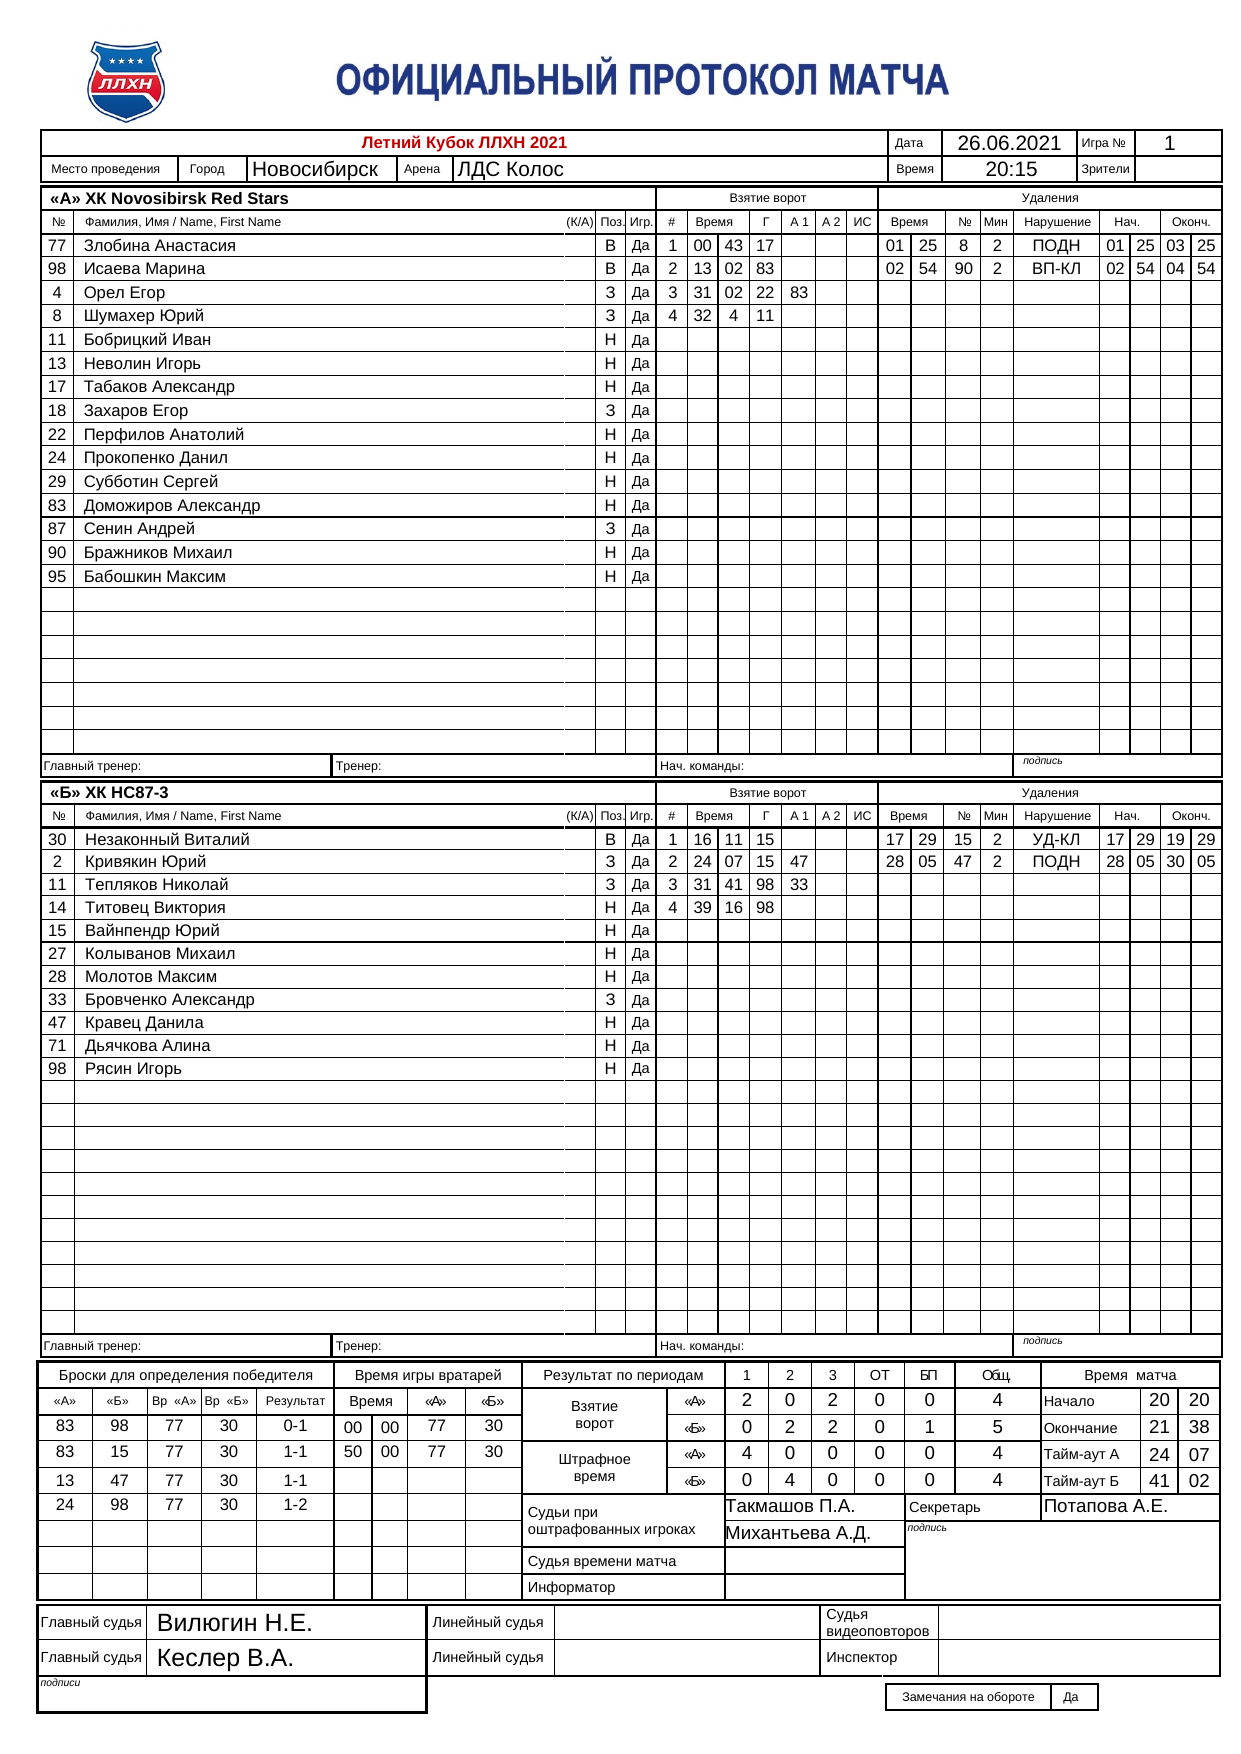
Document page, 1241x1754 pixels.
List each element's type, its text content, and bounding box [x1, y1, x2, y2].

table_cell [565, 518, 595, 540]
table_header Взятие ворот [657, 783, 877, 803]
table_cell [847, 1012, 877, 1033]
table_cell [257, 1521, 333, 1546]
table_cell [657, 352, 687, 374]
table_cell [1014, 1150, 1099, 1172]
table_cell [879, 541, 910, 564]
table_cell [1161, 707, 1190, 729]
table_cell [719, 376, 749, 398]
table_cell [596, 659, 625, 682]
table_cell 0 [726, 1468, 768, 1493]
table_cell Тренер: [333, 1335, 655, 1356]
table_cell Тайм-аут Б [1042, 1468, 1140, 1493]
table_cell 47 [42, 1012, 74, 1033]
table_cell [816, 707, 846, 729]
table_cell Тепляков Николай [75, 874, 564, 895]
table_cell Поз. [596, 211, 625, 233]
table_cell Да [626, 399, 655, 422]
table_cell [816, 446, 846, 469]
table_cell [1100, 1242, 1129, 1264]
table_cell Нач. [1100, 805, 1160, 826]
table_cell [782, 1035, 815, 1057]
table_cell [847, 1265, 877, 1287]
table_cell [816, 966, 846, 987]
table_cell [782, 1173, 815, 1195]
table_cell [657, 1196, 687, 1218]
table_cell [74, 707, 564, 729]
table_cell [1014, 989, 1099, 1011]
table_cell [1100, 328, 1129, 351]
table_cell [816, 1288, 846, 1310]
table_cell [782, 707, 815, 729]
table_cell [1161, 943, 1190, 964]
table_cell [626, 659, 655, 682]
table_cell 14 [42, 896, 74, 918]
table_cell [944, 1035, 980, 1057]
table_cell Н [596, 966, 625, 987]
table_cell [816, 541, 846, 564]
table_cell [1131, 989, 1160, 1011]
table_cell [1131, 518, 1160, 540]
table_cell [1131, 1265, 1160, 1287]
table_cell [565, 636, 595, 658]
table_cell [1100, 1104, 1129, 1126]
table_cell подписи [39, 1677, 425, 1711]
table_cell [657, 423, 687, 445]
table_cell [782, 1058, 815, 1079]
table_cell [565, 896, 595, 918]
table_cell [816, 1104, 846, 1126]
table_cell [688, 1265, 717, 1287]
table_cell [912, 518, 945, 540]
table_cell [847, 588, 877, 611]
table_cell 15 [944, 829, 980, 849]
table_header 2 [769, 1363, 811, 1387]
table_cell [42, 1081, 74, 1103]
table_cell 04 [1161, 257, 1190, 280]
table_cell [1014, 943, 1099, 964]
table_cell [565, 683, 595, 706]
table_cell [1192, 730, 1221, 753]
table_cell [816, 518, 846, 540]
table_cell Молотов Максим [75, 966, 564, 987]
table_cell [1014, 565, 1099, 587]
table_cell [816, 659, 846, 682]
table_cell [626, 1081, 655, 1103]
table_cell 77 [148, 1416, 201, 1440]
table_cell [782, 305, 815, 327]
table_cell [1192, 399, 1221, 422]
table_cell ВП-КЛ [1014, 257, 1099, 280]
table_cell [782, 1288, 815, 1310]
table_cell [750, 518, 781, 540]
table_cell № [946, 211, 980, 233]
table_cell 13 [42, 352, 73, 374]
table_cell [1014, 1242, 1099, 1264]
table_cell [912, 305, 945, 327]
table_cell [565, 1311, 595, 1333]
table_header Удаления [879, 783, 1221, 803]
table_cell Дьячкова Алина [75, 1035, 564, 1057]
table_cell [1014, 376, 1099, 398]
table_cell [912, 730, 945, 753]
table_cell [1131, 1012, 1160, 1033]
table_cell 0 [905, 1442, 954, 1467]
table_cell [847, 896, 877, 918]
table_cell 31 [688, 874, 717, 895]
table_cell [1192, 376, 1221, 398]
table_cell [688, 659, 717, 682]
table_cell 0 [855, 1468, 904, 1493]
table_cell 77 [148, 1468, 201, 1493]
table_cell [912, 541, 945, 564]
table_cell 1-1 [257, 1441, 333, 1467]
table_cell [1014, 1219, 1099, 1241]
table_cell 0 [769, 1442, 811, 1467]
table_cell [93, 1521, 147, 1546]
table_cell 33 [782, 874, 815, 895]
table_cell [847, 423, 877, 445]
table_cell 83 [39, 1441, 92, 1467]
table_cell 25 [912, 235, 945, 256]
table_cell 2 [42, 850, 74, 872]
table_cell [42, 1150, 74, 1172]
table_cell [879, 399, 910, 422]
table_cell [981, 612, 1013, 634]
table_cell [981, 376, 1013, 398]
table_cell [1161, 1058, 1190, 1079]
table_cell [1161, 989, 1190, 1011]
table_cell [1100, 470, 1129, 493]
table_cell [1161, 494, 1190, 516]
table_cell [42, 636, 73, 658]
table_cell [816, 1058, 846, 1079]
table_cell [946, 707, 980, 729]
table_cell [1014, 470, 1099, 493]
table_cell Судья времени матча [523, 1548, 724, 1573]
table_cell Да [626, 470, 655, 493]
table_cell [939, 1640, 1219, 1675]
table_cell Захаров Егор [74, 399, 564, 422]
table_cell [1014, 1081, 1099, 1103]
table_cell [657, 1311, 687, 1333]
table_cell 77 [408, 1416, 465, 1440]
table_cell [596, 612, 625, 634]
table_cell [750, 565, 781, 587]
table_cell [879, 896, 910, 918]
table_cell Перфилов Анатолий [74, 423, 564, 445]
table_cell [981, 470, 1013, 493]
table_cell Инспектор [821, 1640, 938, 1675]
table_cell [847, 1242, 877, 1264]
table_cell [657, 943, 687, 964]
table_cell 3 [657, 874, 687, 895]
table_cell [408, 1494, 465, 1520]
table_cell 2 [812, 1415, 854, 1440]
table_cell [847, 399, 877, 422]
table_cell Город [179, 157, 246, 181]
table_cell 16 [688, 829, 717, 849]
table_cell [466, 1468, 521, 1493]
table_cell [719, 399, 749, 422]
table_cell [879, 730, 910, 753]
table_cell [1192, 352, 1221, 374]
table_cell [879, 305, 910, 327]
table_cell [657, 518, 687, 540]
table_cell [1161, 470, 1190, 493]
table_cell [688, 494, 717, 516]
table_cell [750, 943, 781, 964]
table_cell [1100, 966, 1129, 987]
table_cell [750, 683, 781, 706]
table_cell [688, 1242, 717, 1264]
table_cell Субботин Сергей [74, 470, 564, 493]
table_cell [688, 352, 717, 374]
table_cell 98 [42, 257, 73, 280]
table_cell [847, 730, 877, 753]
table_cell # [657, 805, 687, 826]
table_cell Бровченко Александр [75, 989, 564, 1011]
table_cell [981, 1219, 1013, 1241]
table_cell [1100, 1081, 1129, 1103]
table_cell [912, 399, 945, 422]
table_cell [847, 1035, 877, 1057]
table_cell 41 [1141, 1468, 1177, 1493]
table_cell [1192, 896, 1221, 918]
table_cell [981, 730, 1013, 753]
table_cell [750, 1150, 781, 1172]
table_cell [939, 1606, 1219, 1639]
table_cell [782, 612, 815, 634]
table_cell [719, 1081, 749, 1103]
table_cell [1161, 446, 1190, 469]
table_cell [719, 1035, 749, 1057]
table_cell [944, 1127, 980, 1149]
table_cell Бражников Михаил [74, 541, 564, 564]
table_cell Время [879, 805, 943, 826]
table_cell [1014, 423, 1099, 445]
table_cell [1131, 966, 1160, 987]
table_header ОТ [855, 1363, 904, 1387]
table_cell [596, 1104, 625, 1126]
table_cell [565, 1288, 595, 1310]
table_cell [39, 1547, 92, 1573]
table_cell [782, 1150, 815, 1172]
table_cell [1192, 1219, 1221, 1241]
table_cell Время [688, 211, 749, 233]
table_cell [257, 1574, 333, 1599]
table_cell 29 [42, 470, 73, 493]
table_cell [847, 1196, 877, 1218]
table_cell [847, 446, 877, 469]
table_cell [782, 518, 815, 540]
table_cell [1192, 1081, 1221, 1103]
table_cell Судья видеоповторов [821, 1606, 938, 1639]
table_cell [657, 1058, 687, 1079]
table_cell [1131, 1242, 1160, 1264]
table_cell 98 [93, 1416, 147, 1440]
table_cell [782, 636, 815, 658]
table_cell [1100, 1196, 1129, 1218]
table_cell [1014, 1127, 1099, 1149]
table_cell [912, 683, 945, 706]
table_cell [75, 1196, 564, 1218]
table_cell [946, 612, 980, 634]
table_cell [750, 399, 781, 422]
table_cell 2 [981, 829, 1013, 849]
table_cell Да [626, 541, 655, 564]
table_cell [879, 1012, 910, 1033]
table_cell [565, 235, 595, 256]
table_cell Доможиров Александр [74, 494, 564, 516]
table_cell 4 [719, 305, 749, 327]
table_cell Место проведения [42, 157, 177, 181]
table_cell [1161, 1035, 1190, 1057]
table_cell 4 [657, 305, 687, 327]
table_cell [1192, 636, 1221, 658]
table_cell [719, 1012, 749, 1033]
table_cell Да [626, 446, 655, 469]
table_cell 50 [335, 1441, 371, 1467]
table_cell [626, 1127, 655, 1149]
table_cell 28 [879, 850, 910, 872]
table_cell [981, 683, 1013, 706]
table_cell [688, 707, 717, 729]
table_cell № [42, 805, 74, 826]
table_cell Н [596, 565, 625, 587]
table_cell [1014, 399, 1099, 422]
table_cell Н [596, 896, 625, 918]
table_cell [944, 1265, 980, 1287]
table_cell [42, 730, 73, 753]
table_cell [75, 1288, 564, 1310]
table_cell [847, 1288, 877, 1310]
table_cell [688, 1288, 717, 1310]
table_cell [74, 636, 564, 658]
table_cell [596, 1196, 625, 1218]
table_cell 00 [373, 1416, 407, 1440]
table_cell «А» [668, 1389, 724, 1413]
table_cell [596, 730, 625, 753]
table_cell [719, 683, 749, 706]
table_cell [782, 541, 815, 564]
table_cell [816, 1012, 846, 1033]
table_cell подпись [1014, 755, 1221, 776]
table_cell [782, 446, 815, 469]
table_cell [688, 1150, 717, 1172]
table_cell Г [750, 805, 781, 826]
table_cell [879, 943, 910, 964]
table_cell [1131, 1196, 1160, 1218]
table_cell [912, 989, 943, 1011]
table_cell [75, 1242, 564, 1264]
table_cell [1192, 588, 1221, 611]
table_cell 83 [782, 281, 815, 303]
table_cell [1161, 1265, 1190, 1287]
table_cell [42, 707, 73, 729]
table_cell [1100, 1288, 1129, 1310]
table_cell [847, 352, 877, 374]
table_header Броски для определения победителя [39, 1363, 333, 1387]
table_cell 4 [769, 1468, 811, 1493]
table_cell Вр «А» [148, 1389, 201, 1413]
table_cell [750, 659, 781, 682]
table_cell [75, 1081, 564, 1103]
table_cell [626, 636, 655, 658]
table_cell 0 [905, 1389, 954, 1413]
table_cell [879, 376, 910, 398]
table_cell Н [596, 328, 625, 351]
table_cell [335, 1494, 371, 1520]
table_cell [1192, 1104, 1221, 1126]
table_cell [373, 1521, 407, 1546]
table_cell 98 [42, 1058, 74, 1079]
table_cell 38 [1179, 1415, 1219, 1440]
table_cell ПОДН [1014, 850, 1099, 872]
table_cell подпись [1014, 1335, 1221, 1356]
table_cell [847, 470, 877, 493]
table_cell [1131, 565, 1160, 587]
table_cell 30 [202, 1441, 256, 1467]
table_cell [847, 874, 877, 895]
table_cell 05 [912, 850, 943, 872]
table_cell [408, 1547, 465, 1573]
table_cell 02 [719, 281, 749, 303]
table_cell [816, 1196, 846, 1218]
table_cell Время [879, 211, 945, 233]
table_cell [75, 1104, 564, 1126]
table_cell [782, 659, 815, 682]
table_cell [1161, 612, 1190, 634]
table_cell [750, 707, 781, 729]
table_cell [847, 541, 877, 564]
table_cell [816, 588, 846, 611]
table_cell [565, 328, 595, 351]
table_cell [565, 1035, 595, 1057]
table_cell [1014, 920, 1099, 941]
table_cell [719, 1150, 749, 1172]
table_cell [688, 470, 717, 493]
table_cell 03 [1161, 235, 1190, 256]
table_cell Бобрицкий Иван [74, 328, 564, 351]
table_cell [148, 1547, 201, 1573]
table_cell [1100, 1035, 1129, 1057]
table_cell ИС [847, 805, 877, 826]
table_cell [1131, 636, 1160, 658]
table_cell [688, 730, 717, 753]
table_cell Да [626, 896, 655, 918]
table_cell [596, 1311, 625, 1333]
table_cell [74, 730, 564, 753]
table_cell [688, 588, 717, 611]
table_cell [847, 376, 877, 398]
table_cell [944, 920, 980, 941]
table_cell Фамилия, Имя / Name, First Name [75, 805, 565, 826]
table_cell Нарушение [1014, 805, 1099, 826]
table_cell [981, 423, 1013, 445]
table_cell [946, 518, 980, 540]
table_cell [1161, 588, 1190, 611]
table_cell [750, 423, 781, 445]
table_cell [879, 518, 910, 540]
table_cell [879, 966, 910, 987]
table_cell Оконч. [1161, 805, 1221, 826]
table_cell [879, 1081, 910, 1103]
table_cell Н [596, 352, 625, 374]
table_cell [1131, 1311, 1160, 1333]
table_cell [981, 541, 1013, 564]
table_cell Главный тренер: [42, 755, 330, 776]
table_cell [847, 636, 877, 658]
table_cell [719, 1219, 749, 1241]
table_cell [565, 446, 595, 469]
table_cell [1131, 1219, 1160, 1241]
table_cell [565, 707, 595, 729]
table_cell [373, 1547, 407, 1573]
table_cell [688, 683, 717, 706]
table_cell [1131, 423, 1160, 445]
table_cell Информатор [523, 1575, 724, 1599]
table_cell Н [596, 541, 625, 564]
table_cell [816, 399, 846, 422]
table_cell [847, 1081, 877, 1103]
table_cell Прокопенко Данил [74, 446, 564, 469]
table_cell [981, 1173, 1013, 1195]
table_cell [1014, 446, 1099, 469]
table_cell З [596, 305, 625, 327]
table_cell [816, 1173, 846, 1195]
table_cell [657, 920, 687, 941]
table_cell З [596, 399, 625, 422]
table_cell [719, 518, 749, 540]
table_cell З [596, 281, 625, 303]
table_cell [981, 1035, 1013, 1057]
table_cell [879, 588, 910, 611]
table_cell [202, 1521, 256, 1546]
table_cell 30 [466, 1441, 521, 1467]
table_cell Кравец Данила [75, 1012, 564, 1033]
table_cell [1131, 1173, 1160, 1195]
table_cell Начало [1042, 1389, 1140, 1413]
table_cell [596, 588, 625, 611]
table_cell В [596, 235, 625, 256]
table_cell [944, 1058, 980, 1079]
table_cell [981, 874, 1013, 895]
table_cell [719, 920, 749, 941]
table_cell [596, 1288, 625, 1310]
table_cell [93, 1547, 147, 1573]
table_cell [750, 1219, 781, 1241]
table_cell Да [626, 281, 655, 303]
table_cell [912, 352, 945, 374]
table_cell [565, 494, 595, 516]
table_cell 24 [42, 446, 73, 469]
table_cell [912, 1173, 943, 1195]
table_cell 77 [42, 235, 73, 256]
table_cell [816, 281, 846, 303]
table_cell [1192, 1035, 1221, 1057]
table_cell [1100, 446, 1129, 469]
table_cell [1161, 423, 1190, 445]
table_cell [981, 1196, 1013, 1218]
table_cell [847, 281, 877, 303]
table_cell 05 [1131, 850, 1160, 872]
table_cell [555, 1640, 819, 1675]
table_cell [565, 1242, 595, 1264]
table_cell [816, 829, 846, 849]
table_cell [816, 470, 846, 493]
table_cell [1100, 1311, 1129, 1333]
table_cell 2 [726, 1389, 768, 1413]
table_cell [847, 305, 877, 327]
table_cell 87 [42, 518, 73, 540]
table_cell [719, 565, 749, 587]
table_cell [944, 966, 980, 987]
table_cell [1014, 328, 1099, 351]
table_cell [750, 1288, 781, 1310]
table_cell [1161, 1012, 1190, 1033]
table_cell [816, 257, 846, 280]
table_cell [1161, 1219, 1190, 1241]
table_cell [816, 235, 846, 256]
table_cell [1014, 1311, 1099, 1333]
table_cell 20 [1141, 1389, 1177, 1413]
table_cell [912, 1311, 943, 1333]
table_cell [657, 1173, 687, 1195]
table_cell [657, 376, 687, 398]
table_cell [782, 565, 815, 587]
table_cell [944, 1150, 980, 1172]
table_cell Игр. [626, 211, 655, 233]
table_cell [816, 1150, 846, 1172]
table_cell [782, 1104, 815, 1126]
table_cell [946, 446, 980, 469]
table_cell ЛДС Колос [454, 157, 887, 181]
table_cell 00 [688, 235, 717, 256]
table_cell [750, 612, 781, 634]
table_cell [912, 636, 945, 658]
table_cell Колыванов Михаил [75, 943, 564, 964]
table_header Время матча [1042, 1363, 1219, 1387]
table_cell [1131, 446, 1160, 469]
table_cell 0-1 [257, 1416, 333, 1440]
table_cell 0 [726, 1415, 768, 1440]
table_cell [1192, 1196, 1221, 1218]
table_cell [816, 1242, 846, 1264]
table_cell [1161, 1150, 1190, 1172]
table_cell [657, 730, 687, 753]
table_cell [148, 1574, 201, 1599]
table_cell [879, 281, 910, 303]
table_cell 98 [93, 1494, 147, 1520]
table_cell [981, 588, 1013, 611]
table_cell [981, 281, 1013, 303]
table_cell [946, 541, 980, 564]
table_cell [719, 541, 749, 564]
table_cell [879, 1104, 910, 1126]
table_cell [879, 1265, 910, 1287]
table_cell З [596, 850, 625, 872]
table_cell [816, 730, 846, 753]
table_cell [1014, 874, 1099, 895]
table_cell [596, 1242, 625, 1264]
table_cell 30 [42, 829, 74, 849]
table_cell [1131, 730, 1160, 753]
table_cell 0 [905, 1468, 954, 1493]
table_cell 25 [1131, 235, 1160, 256]
table_cell [847, 966, 877, 987]
table_cell [39, 1574, 92, 1599]
table_cell [39, 1521, 92, 1546]
table_cell [657, 565, 687, 587]
table_cell # [657, 211, 687, 233]
table_cell [1192, 446, 1221, 469]
table_cell 30 [202, 1416, 256, 1440]
table_cell [816, 1035, 846, 1057]
table_cell [42, 1196, 74, 1218]
table_cell [782, 1081, 815, 1103]
table_cell 15 [42, 920, 74, 941]
table_cell [912, 659, 945, 682]
table_cell [912, 1219, 943, 1241]
table_cell [1014, 966, 1099, 987]
table_cell Тайм-аут А [1042, 1441, 1140, 1467]
table_cell [1131, 399, 1160, 422]
table_cell [565, 565, 595, 587]
table_cell 4 [956, 1389, 1040, 1413]
table_cell [816, 920, 846, 941]
table_cell [565, 352, 595, 374]
table_cell [981, 896, 1013, 918]
table_cell [1100, 943, 1129, 964]
table_header Удаления [879, 188, 1221, 209]
table_cell [1014, 1265, 1099, 1287]
table_cell [1192, 920, 1221, 941]
table_cell [782, 730, 815, 753]
table_cell [688, 1127, 717, 1149]
table_cell [1161, 730, 1190, 753]
table_cell [719, 423, 749, 445]
table_cell [719, 470, 749, 493]
table_cell [75, 1265, 564, 1287]
table_cell [847, 1311, 877, 1333]
table_cell [626, 683, 655, 706]
table_cell [626, 612, 655, 634]
table_cell Новосибирск [248, 157, 396, 181]
table_cell [912, 446, 945, 469]
table_cell В [596, 257, 625, 280]
table_cell 30 [466, 1416, 521, 1440]
table_cell 71 [42, 1035, 74, 1057]
table_cell (К/А) [565, 805, 595, 826]
table_cell [466, 1547, 521, 1573]
table_cell [565, 1127, 595, 1149]
table_cell [657, 966, 687, 987]
table_cell 13 [688, 257, 717, 280]
table_cell Да [626, 352, 655, 374]
table_cell Да [626, 920, 655, 941]
table_cell [75, 1173, 564, 1195]
table_cell [946, 470, 980, 493]
table_cell [565, 1104, 595, 1126]
table_cell [1100, 1150, 1129, 1172]
table_cell [1192, 1012, 1221, 1033]
table_cell 90 [42, 541, 73, 564]
table_cell [912, 376, 945, 398]
table_cell [912, 1012, 943, 1033]
table_cell Да [626, 850, 655, 872]
table_cell [981, 1150, 1013, 1172]
table_cell [1100, 518, 1129, 540]
table_cell 22 [42, 423, 73, 445]
table_cell [879, 352, 910, 374]
table_cell [565, 281, 595, 303]
table_cell [816, 683, 846, 706]
table_cell 02 [1100, 257, 1129, 280]
table_cell [1014, 659, 1099, 682]
table_cell [719, 659, 749, 682]
table_cell 28 [42, 966, 74, 987]
table_cell 17 [42, 376, 73, 398]
table_cell Да [626, 376, 655, 398]
table_header 3 [812, 1363, 854, 1387]
table_cell [42, 1242, 74, 1264]
table_cell [42, 612, 73, 634]
table_cell [657, 541, 687, 564]
table_cell [879, 920, 910, 941]
table_cell [912, 470, 945, 493]
table_cell [944, 1288, 980, 1310]
table_cell [879, 874, 910, 895]
table_cell [1100, 565, 1129, 587]
table_cell [946, 659, 980, 682]
table_cell [688, 399, 717, 422]
table_cell [750, 636, 781, 658]
table_cell 2 [981, 257, 1013, 280]
table_cell [565, 989, 595, 1011]
table_cell Н [596, 446, 625, 469]
table_cell 54 [1131, 257, 1160, 280]
table_cell [782, 989, 815, 1011]
table_cell [688, 1311, 717, 1333]
table_cell 17 [879, 829, 910, 849]
table_cell [1014, 588, 1099, 611]
table_cell Время [889, 157, 941, 181]
table_cell 24 [688, 850, 717, 872]
table_cell Да [626, 966, 655, 987]
table_cell [981, 659, 1013, 682]
table_cell [782, 1196, 815, 1218]
table_header Общ. [956, 1363, 1040, 1387]
table_cell [782, 966, 815, 987]
table_cell Арена [398, 157, 452, 181]
table_cell Мин [981, 805, 1013, 826]
table_cell [626, 1150, 655, 1172]
table_cell [879, 612, 910, 634]
table_cell [1100, 730, 1129, 753]
table_cell [1100, 541, 1129, 564]
table_cell Да [626, 829, 655, 849]
table_cell [847, 989, 877, 1011]
table_cell [816, 423, 846, 445]
table_cell [657, 588, 687, 611]
table_cell [1014, 305, 1099, 327]
table_cell З [596, 989, 625, 1011]
table_cell [555, 1606, 819, 1639]
table_cell [912, 1150, 943, 1172]
table_cell [750, 966, 781, 987]
table_cell [782, 920, 815, 941]
table_cell [1161, 376, 1190, 398]
table_cell 54 [912, 257, 945, 280]
table_cell [1014, 1035, 1099, 1057]
table_cell [1100, 1219, 1129, 1241]
table_cell 39 [688, 896, 717, 918]
table_cell [1192, 683, 1221, 706]
table_cell Главный судья [39, 1606, 146, 1639]
table_cell [946, 305, 980, 327]
table_cell [912, 1265, 943, 1287]
table_cell [879, 1242, 910, 1264]
table_cell [1014, 518, 1099, 540]
table_cell 1-2 [257, 1494, 333, 1520]
table_cell 4 [726, 1442, 768, 1467]
table_cell [1131, 281, 1160, 303]
table_cell [1192, 966, 1221, 987]
table_cell [1161, 352, 1190, 374]
table_cell [946, 328, 980, 351]
table_cell [1014, 281, 1099, 303]
table_cell [944, 1104, 980, 1126]
table_cell [879, 328, 910, 351]
table_cell 83 [39, 1416, 92, 1440]
table_cell Поз. [596, 805, 625, 826]
table_cell Да [626, 989, 655, 1011]
table_cell [782, 376, 815, 398]
table_cell [688, 1058, 717, 1079]
table_cell [912, 1196, 943, 1218]
table_cell [1161, 565, 1190, 587]
table_cell [1161, 636, 1190, 658]
table_cell [565, 1219, 595, 1241]
table_cell № [42, 211, 73, 233]
table_cell [657, 399, 687, 422]
table_cell 8 [946, 235, 980, 256]
table_cell [688, 1081, 717, 1103]
table_cell [946, 352, 980, 374]
table_cell [1161, 1311, 1190, 1333]
table_cell [565, 588, 595, 611]
table_cell А 2 [816, 211, 846, 233]
table_cell [1192, 423, 1221, 445]
table_cell 0 [769, 1389, 811, 1413]
table_cell [1192, 494, 1221, 516]
table_cell [1131, 376, 1160, 398]
table_cell [944, 1173, 980, 1195]
table_cell [847, 518, 877, 540]
table_cell [883, 1677, 1220, 1681]
table_cell [1192, 659, 1221, 682]
table_cell [912, 612, 945, 634]
table_cell [596, 1265, 625, 1287]
table_cell [981, 328, 1013, 351]
table_cell [565, 399, 595, 422]
table_cell [42, 1265, 74, 1287]
table_cell [879, 1127, 910, 1149]
table_cell [1192, 943, 1221, 964]
table_cell [719, 1173, 749, 1195]
table_cell 95 [42, 565, 73, 587]
table_cell [1192, 305, 1221, 327]
table_cell [1014, 494, 1099, 516]
table_cell [750, 1196, 781, 1218]
table_cell [1192, 281, 1221, 303]
table_cell 47 [782, 850, 815, 872]
table_cell [816, 565, 846, 587]
table_cell 0 [855, 1442, 904, 1467]
table_cell [946, 565, 980, 587]
table_cell 24 [39, 1494, 92, 1520]
table_cell [1131, 328, 1160, 351]
table_cell [912, 281, 945, 303]
table_cell [912, 1127, 943, 1149]
table_cell Н [596, 1012, 625, 1033]
table_cell [1131, 1288, 1160, 1310]
table_cell 30 [202, 1468, 256, 1493]
table_header БП [905, 1363, 954, 1387]
table_cell [912, 920, 943, 941]
table_cell [688, 541, 717, 564]
table_cell 4 [657, 896, 687, 918]
table_cell Время [688, 805, 749, 826]
table_cell [657, 1081, 687, 1103]
table_cell 02 [1179, 1468, 1219, 1493]
table_cell 1-1 [257, 1468, 333, 1493]
table_cell [688, 1104, 717, 1126]
table_cell [816, 1081, 846, 1103]
table_cell [626, 1311, 655, 1333]
table_cell [879, 683, 910, 706]
table_cell [657, 328, 687, 351]
table_cell 15 [93, 1441, 147, 1467]
table_cell [719, 1242, 749, 1264]
table_cell [719, 636, 749, 658]
table_cell [688, 612, 717, 634]
table_cell [981, 1104, 1013, 1126]
table_cell [1161, 1173, 1190, 1195]
table_cell 41 [719, 874, 749, 895]
table_cell [981, 352, 1013, 374]
table_cell [1131, 470, 1160, 493]
table_cell Кривякин Юрий [75, 850, 564, 872]
table_header 1 [726, 1363, 768, 1387]
table_cell [1192, 1288, 1221, 1310]
table_cell [1161, 281, 1190, 303]
table_cell [1161, 966, 1190, 987]
table_cell [879, 636, 910, 658]
table_cell Линейный судья [428, 1606, 554, 1639]
table_cell [726, 1548, 904, 1573]
table_cell [565, 1150, 595, 1172]
table_cell Титовец Виктория [75, 896, 564, 918]
table_cell Зрители [1078, 157, 1134, 181]
table_cell [1131, 1035, 1160, 1057]
table_cell [816, 328, 846, 351]
table_cell [1192, 565, 1221, 587]
table_cell [565, 376, 595, 398]
table_cell [981, 920, 1013, 941]
table_cell [75, 1219, 564, 1241]
table_cell 11 [42, 874, 74, 895]
table_cell Да [626, 328, 655, 351]
table_cell [816, 494, 846, 516]
table_cell 20:15 [943, 157, 1076, 181]
table_cell [1131, 659, 1160, 682]
table_cell 01 [1100, 235, 1129, 256]
table_cell [565, 874, 595, 895]
table_cell [657, 1150, 687, 1172]
table_cell [981, 1242, 1013, 1264]
table_cell [373, 1468, 407, 1493]
table_cell [596, 636, 625, 658]
table_cell [657, 1104, 687, 1126]
table_cell [750, 1012, 781, 1033]
table_cell [719, 328, 749, 351]
table_cell [74, 612, 564, 634]
table_cell [1161, 1127, 1190, 1149]
table_cell 02 [879, 257, 910, 280]
table_cell [1192, 328, 1221, 351]
table_cell [657, 612, 687, 634]
table_cell [912, 1104, 943, 1126]
table_cell [719, 943, 749, 964]
table_cell [1014, 707, 1099, 729]
table_cell [335, 1468, 371, 1493]
table_cell [782, 352, 815, 374]
table_cell [946, 423, 980, 445]
table_cell [75, 1150, 564, 1172]
table_cell [1161, 399, 1190, 422]
table_cell [750, 1035, 781, 1057]
table_cell УД-КЛ [1014, 829, 1099, 849]
table_cell Да [626, 1012, 655, 1033]
table_cell [750, 541, 781, 564]
table_cell [719, 1265, 749, 1287]
table_cell Главный тренер: [42, 1335, 330, 1356]
table_cell Злобина Анастасия [74, 235, 564, 256]
table_header 1 [1136, 131, 1221, 155]
table_cell 4 [42, 281, 73, 303]
table_cell 2 [812, 1389, 854, 1413]
table_cell [981, 1081, 1013, 1103]
table_cell [750, 1265, 781, 1287]
table_cell [782, 257, 815, 280]
table_cell 3 [657, 281, 687, 303]
table_cell 05 [1192, 850, 1221, 872]
table_cell [1014, 636, 1099, 658]
table_cell [1100, 1265, 1129, 1287]
table_cell [816, 896, 846, 918]
picture [5, 28, 1179, 129]
table_cell [565, 305, 595, 327]
table_cell [1100, 423, 1129, 445]
table_cell [565, 541, 595, 564]
table_cell 21 [1141, 1415, 1177, 1440]
table_cell [719, 966, 749, 987]
table_cell Н [596, 423, 625, 445]
table_cell [626, 1288, 655, 1310]
table_cell [335, 1574, 371, 1599]
table_cell [750, 376, 781, 398]
table_cell [1131, 541, 1160, 564]
table_cell [93, 1574, 147, 1599]
table_cell [42, 1127, 74, 1149]
table_cell [847, 829, 877, 849]
table_cell Да [626, 943, 655, 964]
table_cell 15 [750, 850, 781, 872]
table_cell [1192, 1173, 1221, 1195]
table_cell [1014, 1058, 1099, 1079]
table_cell [1100, 989, 1129, 1011]
table_cell 02 [719, 257, 749, 280]
table_cell [565, 920, 595, 941]
table_cell Вр «Б» [202, 1389, 256, 1413]
table_cell [1100, 305, 1129, 327]
table_cell [750, 1311, 781, 1333]
table_cell 2 [981, 235, 1013, 256]
table_cell 83 [750, 257, 781, 280]
table_cell [565, 730, 595, 753]
table_header 26.06.2021 [943, 131, 1076, 155]
table_cell 11 [42, 328, 73, 351]
table_cell [944, 1242, 980, 1264]
table_cell [42, 1288, 74, 1310]
table_cell 00 [373, 1441, 407, 1467]
table_cell 1 [657, 829, 687, 849]
table_cell 2 [769, 1415, 811, 1440]
table_cell [1161, 1081, 1190, 1103]
table_cell [981, 494, 1013, 516]
table_cell [912, 494, 945, 516]
table_cell [879, 470, 910, 493]
table_cell [946, 494, 980, 516]
table_cell Результат [257, 1389, 333, 1413]
table_cell [688, 1012, 717, 1033]
table_cell Кеслер В.А. [147, 1640, 425, 1675]
table_cell 54 [1192, 257, 1221, 280]
table_cell [719, 588, 749, 611]
table_cell [74, 659, 564, 682]
table_header Дата [889, 131, 941, 155]
table_cell [1014, 612, 1099, 634]
table_cell Михантьева А.Д. [726, 1521, 904, 1546]
table_cell [782, 943, 815, 964]
table_cell [42, 1104, 74, 1126]
table_cell [944, 989, 980, 1011]
table_cell [750, 1173, 781, 1195]
table_cell [1131, 1104, 1160, 1126]
table_cell [847, 943, 877, 964]
table_cell [981, 1127, 1013, 1149]
table_cell [847, 328, 877, 351]
table_cell [847, 683, 877, 706]
table_cell [565, 1265, 595, 1287]
table_cell 24 [1141, 1441, 1177, 1467]
table_cell [1014, 1012, 1099, 1033]
table_cell [657, 1035, 687, 1057]
table_cell [816, 376, 846, 398]
table_cell Н [596, 494, 625, 516]
table_cell Штрафное время [523, 1442, 666, 1493]
table_cell Да [626, 305, 655, 327]
table_cell 33 [42, 989, 74, 1011]
table_cell 0 [812, 1442, 854, 1467]
table_cell [1100, 1058, 1129, 1079]
table_cell [750, 730, 781, 753]
table_cell [782, 1265, 815, 1287]
table_cell 98 [750, 896, 781, 918]
table_header «Б» ХК HC87-3 [42, 783, 655, 803]
table_cell [782, 494, 815, 516]
table_cell [944, 874, 980, 895]
table_cell [782, 1012, 815, 1033]
table_cell [750, 1104, 781, 1126]
table_cell [847, 565, 877, 587]
table_cell 01 [879, 235, 910, 256]
table_cell [944, 1012, 980, 1033]
table_cell [782, 1242, 815, 1264]
table_cell [750, 1242, 781, 1264]
table_cell [1099, 1682, 1220, 1711]
table_cell [946, 636, 980, 658]
table_cell [946, 588, 980, 611]
table_cell [335, 1521, 371, 1546]
table_cell [688, 636, 717, 658]
table_cell [1192, 541, 1221, 564]
table_cell [981, 1012, 1013, 1033]
table_cell [879, 707, 910, 729]
table_cell [1014, 683, 1099, 706]
table_cell [912, 707, 945, 729]
table_cell [981, 636, 1013, 658]
table_cell Незаконный Виталий [75, 829, 564, 849]
table_cell Тренер: [333, 755, 655, 776]
table_cell [565, 659, 595, 682]
table_cell [816, 1265, 846, 1287]
table_cell [657, 683, 687, 706]
table_cell [782, 328, 815, 351]
table_cell «А» [39, 1389, 92, 1413]
table_cell [719, 1104, 749, 1126]
table_cell Да [626, 1058, 655, 1079]
table_cell [1100, 281, 1129, 303]
table_cell [879, 1150, 910, 1172]
table_cell [1192, 1311, 1221, 1333]
table_cell 77 [148, 1441, 201, 1467]
table_cell [981, 966, 1013, 987]
table_cell [657, 494, 687, 516]
table_cell [782, 896, 815, 918]
table_cell В [596, 829, 625, 849]
table_cell З [596, 518, 625, 540]
table_cell [1161, 328, 1190, 351]
table_cell Н [596, 1058, 625, 1079]
table_cell 43 [719, 235, 749, 256]
table_cell [912, 874, 943, 895]
table_cell [782, 1127, 815, 1149]
table_cell [879, 1058, 910, 1079]
table_cell 07 [1179, 1441, 1219, 1467]
table_cell [912, 896, 943, 918]
table_cell [719, 1058, 749, 1079]
table_cell [750, 1058, 781, 1079]
table_cell Игр. [626, 805, 655, 826]
table_cell «Б» [668, 1468, 724, 1493]
table_cell [75, 1311, 564, 1333]
table_cell [750, 446, 781, 469]
table_cell 47 [944, 850, 980, 872]
table_cell [688, 423, 717, 445]
table_cell [750, 989, 781, 1011]
table_cell [782, 588, 815, 611]
table_cell [466, 1574, 521, 1599]
table_cell [1100, 588, 1129, 611]
table_cell [688, 1219, 717, 1241]
table_header «А» ХК Novosibirsk Red Stars [42, 188, 655, 209]
table_cell [657, 1288, 687, 1310]
table_cell [981, 1288, 1013, 1310]
table_cell [816, 1311, 846, 1333]
table_cell [1161, 1242, 1190, 1264]
table_cell подпись [906, 1522, 1219, 1599]
table_cell Да [626, 423, 655, 445]
table_cell А 1 [782, 805, 815, 826]
table_cell [912, 1288, 943, 1310]
table_cell [1131, 943, 1160, 964]
table_cell [879, 659, 910, 682]
table_cell [912, 565, 945, 587]
table_cell [981, 565, 1013, 587]
table_cell [1100, 636, 1129, 658]
table_cell [688, 1196, 717, 1218]
table_cell [1161, 920, 1190, 941]
table_cell 2 [981, 850, 1013, 872]
table_cell [688, 565, 717, 587]
table_cell [626, 730, 655, 753]
table_cell 20 [1179, 1389, 1219, 1413]
table_cell [626, 588, 655, 611]
table_cell [719, 730, 749, 753]
table_cell Нач. [1100, 211, 1160, 233]
table_cell [847, 659, 877, 682]
table_cell [626, 1219, 655, 1241]
table_cell [944, 1196, 980, 1218]
table_cell [1192, 989, 1221, 1011]
table_cell [944, 1219, 980, 1241]
table_cell [1131, 1127, 1160, 1149]
table_cell [688, 966, 717, 987]
table_cell [626, 1242, 655, 1264]
table_cell [565, 1173, 595, 1195]
table_cell А 1 [782, 211, 815, 233]
table_cell 30 [1161, 850, 1190, 872]
table_cell 17 [1100, 829, 1129, 849]
table_cell [1100, 683, 1129, 706]
table_cell [816, 874, 846, 895]
table_cell [1161, 1104, 1190, 1126]
table_cell [565, 470, 595, 493]
table_cell [719, 989, 749, 1011]
table_cell [847, 1150, 877, 1172]
table_cell 77 [408, 1441, 465, 1467]
table_cell [816, 943, 846, 964]
table_cell 27 [42, 943, 74, 964]
table_cell [946, 376, 980, 398]
table_cell [428, 1677, 882, 1711]
table_cell «А» [668, 1442, 724, 1467]
table_cell [912, 1035, 943, 1057]
table_cell [1131, 352, 1160, 374]
table_header Да [1052, 1685, 1097, 1709]
table_cell [657, 1265, 687, 1287]
table_cell [565, 1196, 595, 1218]
table_cell [202, 1574, 256, 1599]
table_cell 31 [688, 281, 717, 303]
table_cell [847, 1104, 877, 1126]
table_cell 07 [719, 850, 749, 872]
table_cell [1131, 896, 1160, 918]
table_cell [726, 1575, 904, 1599]
table_cell Да [626, 1035, 655, 1057]
table_cell [688, 376, 717, 398]
table_cell [719, 612, 749, 634]
table_cell [1161, 874, 1190, 895]
table_cell [782, 235, 815, 256]
table_cell [719, 1288, 749, 1310]
table_cell [1161, 541, 1190, 564]
table_cell [626, 1196, 655, 1218]
table_cell [688, 328, 717, 351]
table_cell 32 [688, 305, 717, 327]
table_cell [847, 920, 877, 941]
table_cell Н [596, 920, 625, 941]
table_cell [74, 683, 564, 706]
table_header Замечания на обороте [887, 1685, 1050, 1709]
table_cell Н [596, 1035, 625, 1057]
table_cell [688, 518, 717, 540]
table_cell 8 [42, 305, 73, 327]
table_cell [912, 328, 945, 351]
table_cell [688, 446, 717, 469]
table_cell А 2 [816, 805, 846, 826]
table_cell Н [596, 376, 625, 398]
table_cell [847, 612, 877, 634]
table_cell Судьи при оштрафованных игроках [523, 1495, 724, 1546]
table_cell [1100, 612, 1129, 634]
table_cell Окончание [1042, 1415, 1140, 1440]
table_cell [946, 399, 980, 422]
table_cell 0 [855, 1415, 904, 1440]
table_cell [565, 829, 595, 849]
table_cell [816, 1127, 846, 1149]
table_cell [981, 305, 1013, 327]
table_cell [1161, 305, 1190, 327]
table_cell [816, 1219, 846, 1241]
table_cell [408, 1468, 465, 1493]
table_cell [847, 707, 877, 729]
table_cell [879, 446, 910, 469]
table_cell Секретарь [906, 1495, 1040, 1520]
table_cell 2 [657, 257, 687, 280]
table_cell [335, 1547, 371, 1573]
table_cell [750, 470, 781, 493]
table_cell [408, 1521, 465, 1546]
table_header Результат по периодам [523, 1363, 724, 1387]
table_cell [596, 1219, 625, 1241]
table_cell [946, 683, 980, 706]
table_cell Нарушение [1014, 211, 1099, 233]
table_cell [782, 399, 815, 422]
table_cell [1100, 1173, 1129, 1195]
table_cell 5 [956, 1415, 1040, 1440]
table_cell [750, 1127, 781, 1149]
table_header Время игры вратарей [335, 1363, 521, 1387]
table_cell [1131, 494, 1160, 516]
table_cell [657, 1242, 687, 1264]
table_cell ИС [847, 211, 877, 233]
table_cell Н [596, 943, 625, 964]
table_cell [981, 943, 1013, 964]
table_cell [1014, 1173, 1099, 1195]
table_cell [626, 1173, 655, 1195]
table_cell [879, 1219, 910, 1241]
table_cell [657, 470, 687, 493]
table_cell [1192, 518, 1221, 540]
table_cell «Б » [466, 1389, 521, 1413]
table_cell [782, 1311, 815, 1333]
table_cell [657, 989, 687, 1011]
table_cell [847, 1127, 877, 1149]
table_cell [816, 352, 846, 374]
table_cell Да [626, 565, 655, 587]
table_header Взятие ворот [657, 188, 877, 209]
table_cell [596, 1127, 625, 1149]
table_cell Время [335, 1389, 407, 1413]
table_cell 83 [42, 494, 73, 516]
table_cell [1014, 1288, 1099, 1310]
table_cell [1014, 352, 1099, 374]
table_cell [42, 1311, 74, 1333]
table_cell [565, 612, 595, 634]
table_cell [1100, 659, 1129, 682]
table_cell [847, 1219, 877, 1241]
table_cell Потапова А.Е. [1042, 1495, 1219, 1520]
table_cell [148, 1521, 201, 1546]
table_cell 1 [905, 1415, 954, 1440]
table_cell 29 [1192, 829, 1221, 849]
table_cell 16 [719, 896, 749, 918]
table_cell [565, 1012, 595, 1033]
table_cell Нач. команды: [657, 1335, 1012, 1356]
table_cell [944, 943, 980, 964]
table_cell [373, 1574, 407, 1599]
table_cell [750, 1081, 781, 1103]
table_cell [596, 1081, 625, 1103]
table_cell [750, 494, 781, 516]
table_cell [1100, 874, 1129, 895]
table_cell [782, 683, 815, 706]
table_cell [1100, 1012, 1129, 1033]
table_cell [688, 989, 717, 1011]
table_cell Н [596, 470, 625, 493]
table_cell 17 [750, 235, 781, 256]
table_header Игра № [1078, 131, 1134, 155]
table_cell [879, 1035, 910, 1057]
table_cell [816, 305, 846, 327]
table_cell [657, 659, 687, 682]
table_cell [1192, 874, 1221, 895]
table_cell [912, 1081, 943, 1103]
table_cell [657, 1127, 687, 1149]
table_cell [657, 707, 687, 729]
table_cell [912, 1242, 943, 1264]
table_cell [1100, 1127, 1129, 1149]
table_cell [879, 494, 910, 516]
table_cell [750, 328, 781, 351]
table_cell [1192, 1265, 1221, 1287]
table_cell [1014, 1196, 1099, 1218]
table_cell [1161, 683, 1190, 706]
table_cell 18 [42, 399, 73, 422]
table_cell Бабошкин Максим [74, 565, 564, 587]
table_cell [1131, 612, 1160, 634]
table_cell (К/А) [565, 211, 595, 233]
table_cell [1100, 707, 1129, 729]
table_cell 1 [657, 235, 687, 256]
table_cell [750, 920, 781, 941]
table_cell Линейный судья [428, 1640, 554, 1675]
table_cell [565, 943, 595, 964]
table_cell [1100, 896, 1129, 918]
table_cell [1100, 376, 1129, 398]
table_cell [626, 1104, 655, 1126]
table_cell [565, 1058, 595, 1079]
table_cell [1100, 352, 1129, 374]
table_cell [688, 920, 717, 941]
table_cell [688, 943, 717, 964]
table_cell 0 [855, 1389, 904, 1413]
table_cell [719, 446, 749, 469]
table_cell [750, 352, 781, 374]
table_cell [1192, 612, 1221, 634]
table_cell «Б» [668, 1415, 724, 1440]
table_cell 98 [750, 874, 781, 895]
table_cell [596, 1150, 625, 1172]
table_cell [879, 1196, 910, 1218]
table_cell [1161, 1288, 1190, 1310]
table_cell 29 [912, 829, 943, 849]
table_cell [946, 730, 980, 753]
table_cell [719, 1127, 749, 1149]
table_cell [912, 966, 943, 987]
table_cell [657, 446, 687, 469]
table_cell [782, 423, 815, 445]
table_cell [1131, 1081, 1160, 1103]
table_cell [75, 1127, 564, 1149]
table_cell [816, 636, 846, 658]
table_cell 4 [956, 1442, 1040, 1467]
table_cell [944, 896, 980, 918]
table_cell [912, 943, 943, 964]
table_cell [912, 423, 945, 445]
table_cell [981, 1058, 1013, 1079]
table_cell Вайнпендр Юрий [75, 920, 564, 941]
table_cell [782, 829, 815, 849]
table_cell 19 [1161, 829, 1190, 849]
table_cell [565, 966, 595, 987]
table_cell [1131, 874, 1160, 895]
table_cell 11 [719, 829, 749, 849]
table_cell [1131, 1150, 1160, 1172]
table_cell 77 [148, 1494, 201, 1520]
table_cell Да [626, 235, 655, 256]
table_cell [879, 565, 910, 587]
table_cell [202, 1547, 256, 1573]
table_cell [1014, 896, 1099, 918]
table_cell [596, 1173, 625, 1195]
table_cell [42, 1173, 74, 1195]
table_cell Да [626, 518, 655, 540]
table_cell 22 [750, 281, 781, 303]
table_cell З [596, 874, 625, 895]
table_cell 4 [956, 1468, 1040, 1493]
table_cell 90 [946, 257, 980, 280]
table_cell [879, 1288, 910, 1310]
table_cell [1161, 659, 1190, 682]
table_cell [466, 1521, 521, 1546]
table_cell [1161, 1196, 1190, 1218]
table_cell [657, 1219, 687, 1241]
table_cell [1131, 305, 1160, 327]
table_cell Сенин Андрей [74, 518, 564, 540]
table_cell Г [750, 211, 781, 233]
table_cell [879, 1173, 910, 1195]
table_cell Да [626, 494, 655, 516]
table_cell [1100, 920, 1129, 941]
table_cell [688, 1035, 717, 1057]
table_cell [847, 257, 877, 280]
table_cell [750, 588, 781, 611]
table_cell [719, 352, 749, 374]
table_cell [565, 423, 595, 445]
table_cell Орел Егор [74, 281, 564, 303]
table_cell [1131, 707, 1160, 729]
table_cell 30 [202, 1494, 256, 1520]
table_cell [1192, 1127, 1221, 1149]
table_cell Табаков Александр [74, 376, 564, 398]
table_cell [74, 588, 564, 611]
table_cell [565, 850, 595, 872]
table_cell [847, 850, 877, 872]
table_cell [981, 707, 1013, 729]
table_cell 25 [1192, 235, 1221, 256]
table_cell Рясин Игорь [75, 1058, 564, 1079]
table_cell [1131, 588, 1160, 611]
table_cell [1131, 683, 1160, 706]
table_cell [1014, 730, 1099, 753]
table_cell [1100, 399, 1129, 422]
table_cell [565, 257, 595, 280]
table_cell Неволин Игорь [74, 352, 564, 374]
table_cell [981, 446, 1013, 469]
table_cell [42, 659, 73, 682]
table_cell 29 [1131, 829, 1160, 849]
table_cell [257, 1547, 333, 1573]
table_cell [847, 235, 877, 256]
table_cell 11 [750, 305, 781, 327]
table_cell Мин [981, 211, 1013, 233]
table_cell [816, 989, 846, 1011]
table_cell [912, 588, 945, 611]
table_cell «А» [408, 1389, 465, 1413]
table_cell 15 [750, 829, 781, 849]
table_cell [1192, 1242, 1221, 1264]
table_cell [946, 281, 980, 303]
table_cell [981, 399, 1013, 422]
table_cell [847, 1058, 877, 1079]
table_cell 0 [812, 1468, 854, 1493]
table_cell [719, 494, 749, 516]
table_cell Да [626, 874, 655, 895]
table_cell [373, 1494, 407, 1520]
table_cell [944, 1081, 980, 1103]
table_cell [596, 683, 625, 706]
table_cell [1131, 920, 1160, 941]
table_cell Такмашов П.А. [726, 1495, 904, 1520]
table_cell ПОДН [1014, 235, 1099, 256]
table_cell [1014, 1104, 1099, 1126]
table_cell Главный судья [39, 1640, 146, 1675]
table_cell «Б» [93, 1389, 147, 1413]
table_cell [981, 1265, 1013, 1287]
table_cell [719, 707, 749, 729]
table_cell [1161, 896, 1190, 918]
table_cell [1136, 157, 1221, 181]
table_cell Да [626, 257, 655, 280]
table_cell [719, 1311, 749, 1333]
table_cell [42, 588, 73, 611]
table_cell [944, 1311, 980, 1333]
table_cell [847, 1173, 877, 1195]
table_cell [816, 850, 846, 872]
table_cell 13 [39, 1468, 92, 1493]
table_cell Шумахер Юрий [74, 305, 564, 327]
table_cell [466, 1494, 521, 1520]
table_cell [1161, 518, 1190, 540]
table_cell 47 [93, 1468, 147, 1493]
table_cell 00 [335, 1416, 371, 1440]
table_cell [596, 707, 625, 729]
table_cell [879, 1311, 910, 1333]
table_cell Вилюгин Н.Е. [147, 1606, 425, 1639]
table_cell [1192, 470, 1221, 493]
table_cell [1192, 1150, 1221, 1172]
table_cell [981, 518, 1013, 540]
table_cell [981, 989, 1013, 1011]
table_cell [688, 1173, 717, 1195]
table_cell [1100, 494, 1129, 516]
table_cell [816, 612, 846, 634]
table_cell [719, 1196, 749, 1218]
table_cell [879, 423, 910, 445]
table_cell Оконч. [1161, 211, 1221, 233]
table_cell [42, 683, 73, 706]
table_cell [657, 636, 687, 658]
table_cell Фамилия, Имя / Name, First Name [74, 211, 565, 233]
table_cell Исаева Марина [74, 257, 564, 280]
table_cell Взятие ворот [523, 1389, 666, 1440]
table_cell № [944, 805, 980, 826]
table_cell [626, 707, 655, 729]
table_cell [565, 1081, 595, 1103]
table_header Летний Кубок ЛЛХН 2021 [42, 131, 887, 155]
table_cell [912, 1058, 943, 1079]
table_cell [1192, 707, 1221, 729]
table_cell [42, 1219, 74, 1241]
table_cell [657, 1012, 687, 1033]
table_cell [782, 1219, 815, 1241]
table_cell [408, 1574, 465, 1599]
table_cell [847, 494, 877, 516]
table_cell [981, 1311, 1013, 1333]
table_cell [782, 470, 815, 493]
table_cell [1014, 541, 1099, 564]
table_cell 2 [657, 850, 687, 872]
table_cell [626, 1265, 655, 1287]
table_cell [1192, 1058, 1221, 1079]
table_cell [1131, 1058, 1160, 1079]
table_cell Нач. команды: [657, 755, 1012, 776]
table_cell [879, 989, 910, 1011]
table_cell 28 [1100, 850, 1129, 872]
